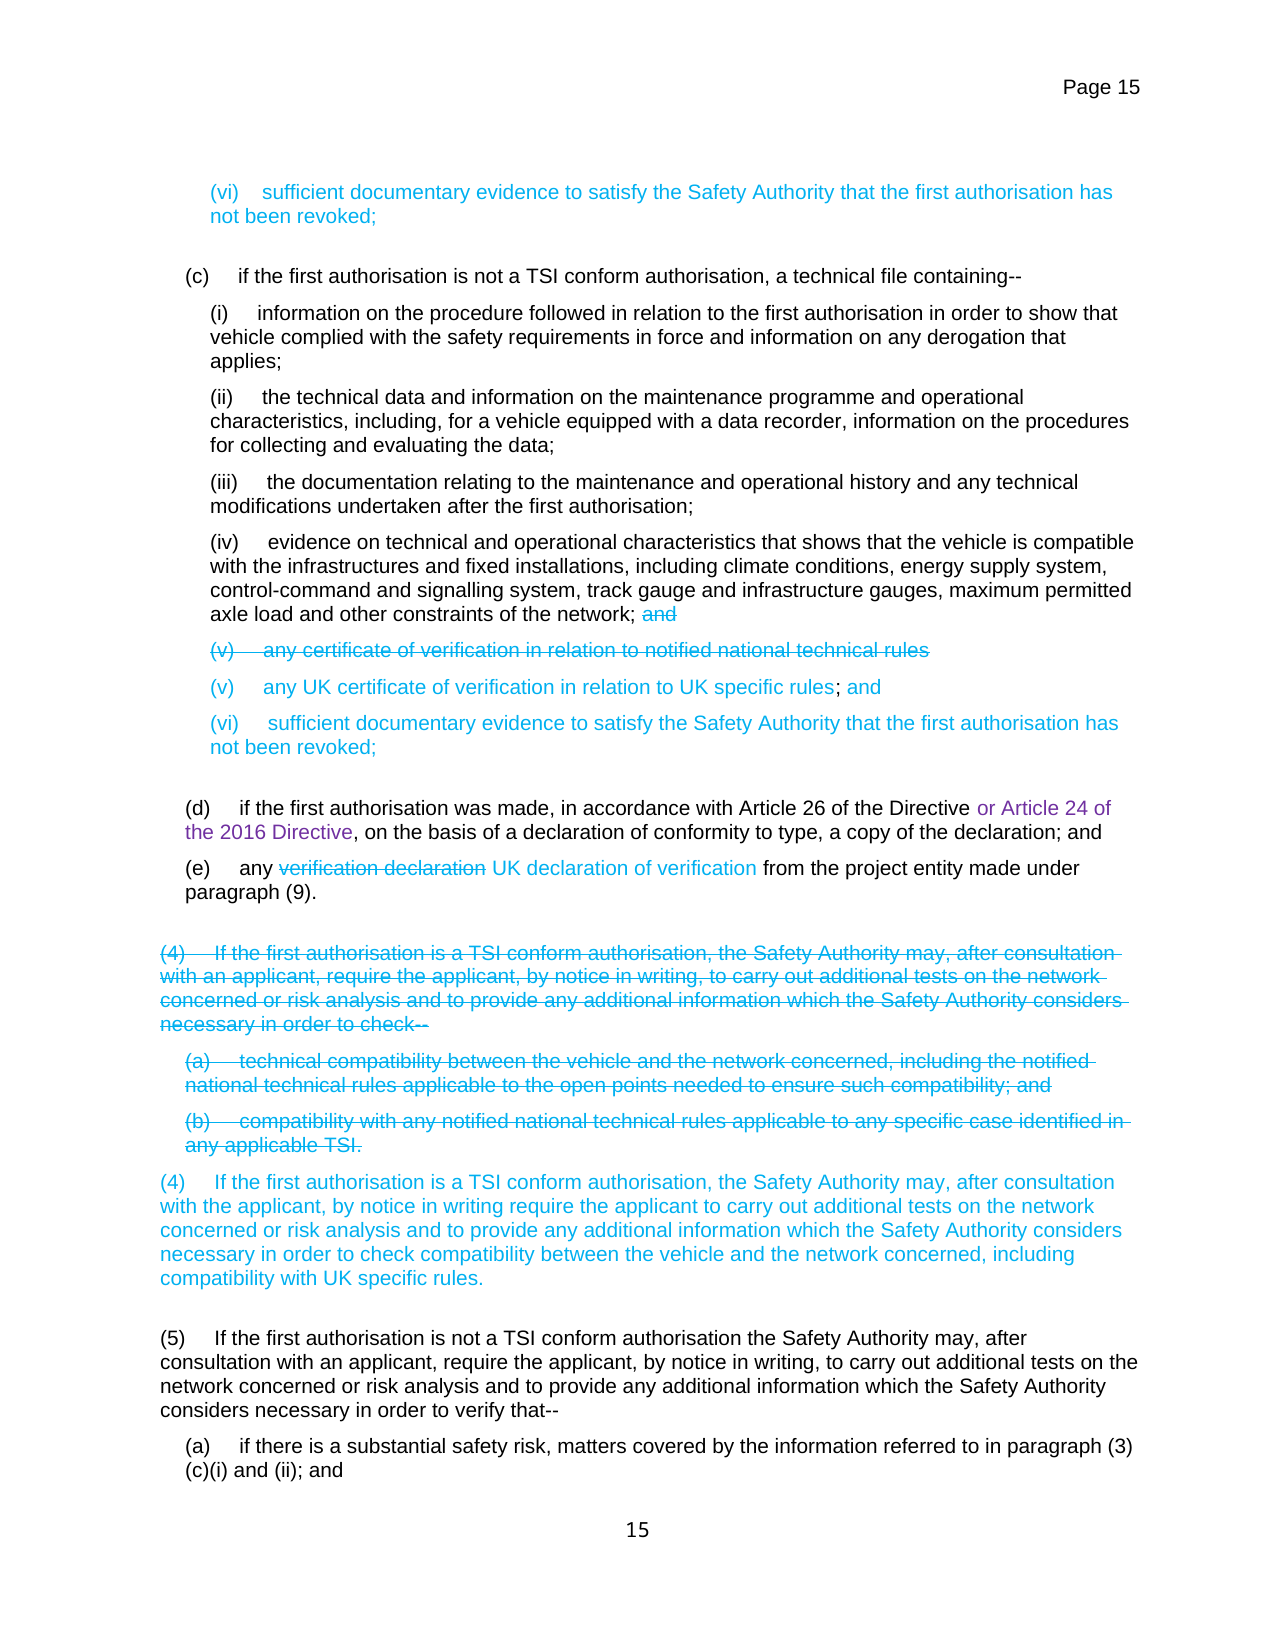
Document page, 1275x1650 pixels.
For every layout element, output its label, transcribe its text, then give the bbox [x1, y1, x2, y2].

text (4) If the first authorisation is a TSI conform authorisation, the Safety Authority may, after consultation with the applicant, by notice in writing require the applicant to carry out additional tests on the network concerned or risk analysis and to provide any additional information which the Safety Authority considers necessary in order to check compatibility between the vehicle and the network concerned, including compatibility with UK specific rules. [160, 1169, 1140, 1289]
text (e) any verification declaration UK declaration of verification from the project entity made under paragraph (9). [185, 856, 1140, 904]
text (b) compatibility with any notified national technical rules applicable to any specific case identified in any applicable TSI. [185, 1109, 1140, 1157]
text (a) if there is a substantial safety risk, matters covered by the information referred to in paragraph (3)(c)(i) and (ii); and [185, 1434, 1140, 1482]
text (5) If the first authorisation is not a TSI conform authorisation the Safety Authority may, after consultation with an applicant, require the applicant, by notice in writing, to carry out additional tests on the network concerned or risk analysis and to provide any additional information which the Safety Authority considers necessary in order to verify that-- [160, 1326, 1140, 1422]
text (iii) the documentation relating to the maintenance and operational history and any technical modifications undertaken after the first authorisation; [210, 469, 1140, 517]
text (vi) sufficient documentary evidence to satisfy the Safety Authority that the first authorisation has not been revoked; [210, 711, 1140, 759]
text (iv) evidence on technical and operational characteristics that shows that the vehicle is compatible with the infrastructures and fixed installations, including climate conditions, energy supply system, control-command and signalling system, track gauge and infrastructure gauges, maximum permitted axle load and other constraints of the network; and [210, 530, 1140, 626]
text (ii) the technical data and information on the maintenance programme and operational characteristics, including, for a vehicle equipped with a data recorder, information on the procedures for collecting and evaluating the data; [210, 385, 1140, 457]
text (v) any certificate of verification in relation to notified national technical rules [210, 638, 1140, 662]
text (c) if the first authorisation is not a TSI conform authorisation, a technical file containing-- [185, 264, 1140, 288]
text (a) technical compatibility between the vehicle and the network concerned, including the notified national technical rules applicable to the open points needed to ensure such compatibility; and [185, 1049, 1140, 1097]
text (v) any UK certificate of verification in relation to UK specific rules; and [210, 675, 1140, 699]
text (vi) sufficient documentary evidence to satisfy the Safety Authority that the first authorisation has not been revoked; [210, 180, 1140, 228]
text (d) if the first authorisation was made, in accordance with Article 26 of the Directive or Article 24 of the 2016 Directive, on the basis of a declaration of conformity to type, a copy of the declaration; and [185, 796, 1140, 843]
text (4) If the first authorisation is a TSI conform authorisation, the Safety Authority may, after consultation with an applicant, require the applicant, by notice in writing, to carry out additional tests on the network concerned or risk analysis and to provide any additional information which the Safety Authority considers necessary in order to check-- [160, 940, 1140, 1036]
text (i) information on the procedure followed in relation to the first authorisation in order to show that vehicle complied with the safety requirements in force and information on any derogation that applies; [210, 301, 1140, 373]
